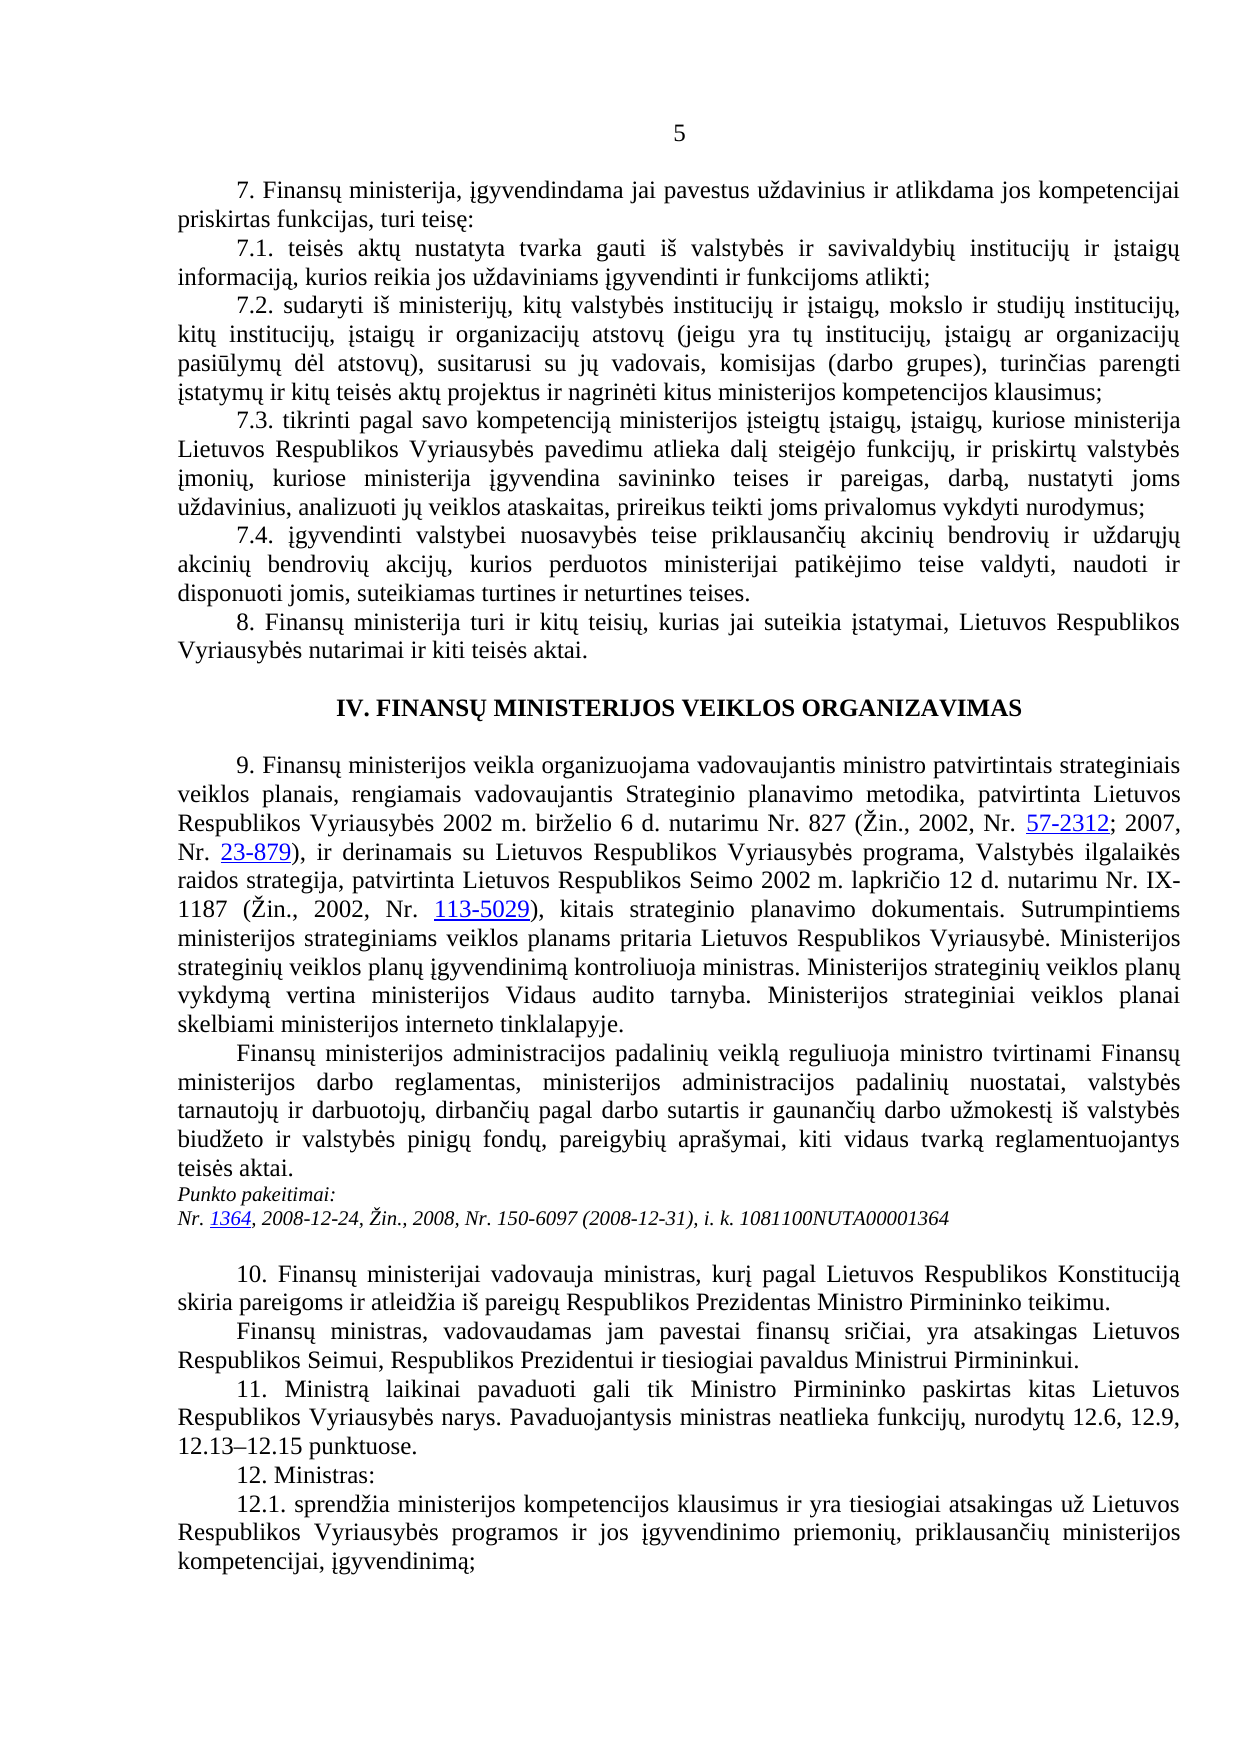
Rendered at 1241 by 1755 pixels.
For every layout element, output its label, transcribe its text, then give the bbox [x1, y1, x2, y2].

text 7. Finansų ministerija, įgyvendindama jai pavestus uždavinius ir atlikdama jos kompetencijai priskirtas funkcijas, turi teisę: [177, 176, 1181, 233]
text 7.1. teisės aktų nustatyta tvarka gauti iš valstybės ir savivaldybių institucijų ir įstaigų informaciją, kurios reikia jos uždaviniams įgyvendinti ir funkcijoms atlikti; [177, 233, 1181, 291]
text 11. Ministrą laikinai pavaduoti gali tik Ministro Pirmininko paskirtas kitas Lietuvos Respublikos Vyriausybės narys. Pavaduojantysis ministras neatlieka funkcijų, nurodytų 12.6, 12.9, 12.13–12.15 punktuose. [177, 1374, 1181, 1460]
text Finansų ministras, vadovaudamas jam pavestai finansų sričiai, yra atsakingas Lietuvos Respublikos Seimui, Respublikos Prezidentui ir tiesiogiai pavaldus Ministrui Pirmininkui. [177, 1316, 1181, 1374]
text 7.3. tikrinti pagal savo kompetenciją ministerijos įsteigtų įstaigų, įstaigų, kuriose ministerija Lietuvos Respublikos Vyriausybės pavedimu atlieka dalį steigėjo funkcijų, ir priskirtų valstybės įmonių, kuriose ministerija įgyvendina savininko teises ir pareigas, darbą, nustatyti joms uždavinius, analizuoti jų veiklos ataskaitas, prireikus teikti joms privalomus vykdyti nurodymus; [177, 406, 1181, 521]
text 12. Ministras: [177, 1460, 1181, 1489]
text 12.1. sprendžia ministerijos kompetencijos klausimus ir yra tiesiogiai atsakingas už Lietuvos Respublikos Vyriausybės programos ir jos įgyvendinimo priemonių, priklausančių ministerijos kompetencijai, įgyvendinimą; [177, 1489, 1181, 1575]
text 9. Finansų ministerijos veikla organizuojama vadovaujantis ministro patvirtintais strateginiais veiklos planais, rengiamais vadovaujantis Strateginio planavimo metodika, patvirtinta Lietuvos Respublikos Vyriausybės 2002 m. birželio 6 d. nutarimu Nr. 827 (Žin., 2002, Nr. 57-2312; 2007, Nr. 23-879), ir derinamais su Lietuvos Respublikos Vyriausybės programa, Valstybės ilgalaikės raidos strategija, patvirtinta Lietuvos Respublikos Seimo 2002 m. lapkričio 12 d. nutarimu Nr. IX-1187 (Žin., 2002, Nr. 113-5029), kitais strateginio planavimo dokumentais. Sutrumpintiems ministerijos strateginiams veiklos planams pritaria Lietuvos Respublikos Vyriausybė. Ministerijos strateginių veiklos planų įgyvendinimą kontroliuoja ministras. Ministerijos strateginių veiklos planų vykdymą vertina ministerijos Vidaus audito tarnyba. Ministerijos strateginiai veiklos planai skelbiami ministerijos interneto tinklalapyje. [177, 751, 1181, 1038]
text Nr. 1364, 2008-12-24, Žin., 2008, Nr. 150-6097 (2008-12-31), i. k. 1081100NUTA00001364 [177, 1206, 1181, 1230]
text 10. Finansų ministerijai vadovauja ministras, kurį pagal Lietuvos Respublikos Konstituciją skiria pareigoms ir atleidžia iš pareigų Respublikos Prezidentas Ministro Pirmininko teikimu. [177, 1259, 1181, 1316]
text 8. Finansų ministerija turi ir kitų teisių, kurias jai suteikia įstatymai, Lietuvos Respublikos Vyriausybės nutarimai ir kiti teisės aktai. [177, 607, 1181, 664]
text 7.4. įgyvendinti valstybei nuosavybės teise priklausančių akcinių bendrovių ir uždarųjų akcinių bendrovių akcijų, kurios perduotos ministerijai patikėjimo teise valdyti, naudoti ir disponuoti jomis, suteikiamas turtines ir neturtines teises. [177, 521, 1181, 607]
text Finansų ministerijos administracijos padalinių veiklą reguliuoja ministro tvirtinami Finansų ministerijos darbo reglamentas, ministerijos administracijos padalinių nuostatai, valstybės tarnautojų ir darbuotojų, dirbančių pagal darbo sutartis ir gaunančių darbo užmokestį iš valstybės biudžeto ir valstybės pinigų fondų, pareigybių aprašymai, kiti vidaus tvarką reglamentuojantys teisės aktai. [177, 1038, 1181, 1182]
text Punkto pakeitimai: [177, 1182, 1181, 1206]
text 7.2. sudaryti iš ministerijų, kitų valstybės institucijų ir įstaigų, mokslo ir studijų institucijų, kitų institucijų, įstaigų ir organizacijų atstovų (jeigu yra tų institucijų, įstaigų ar organizacijų pasiūlymų dėl atstovų), susitarusi su jų vadovais, komisijas (darbo grupes), turinčias parengti įstatymų ir kitų teisės aktų projektus ir nagrinėti kitus ministerijos kompetencijos klausimus; [177, 291, 1181, 406]
text IV. FINANSŲ MINISTERIJOS VEIKLOS ORGANIZAVIMAS [177, 693, 1181, 722]
